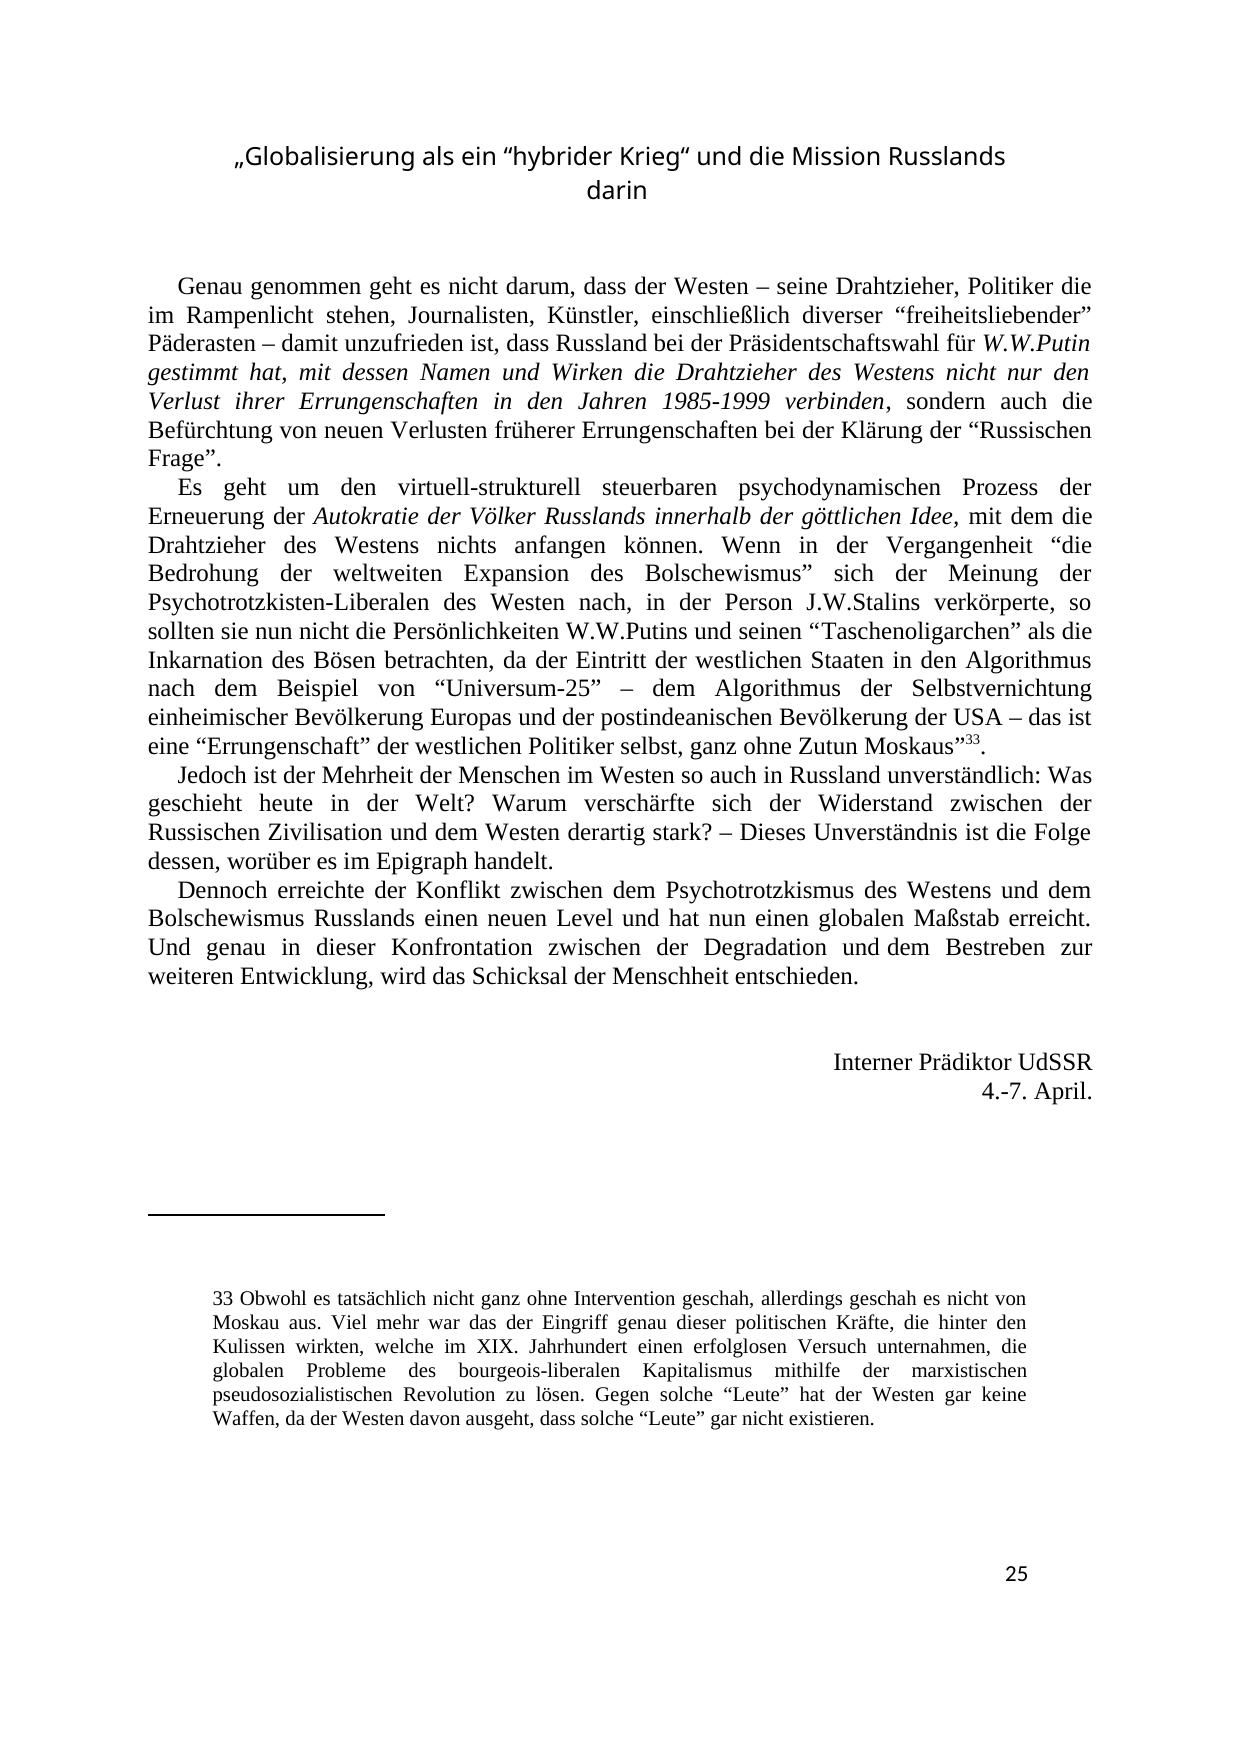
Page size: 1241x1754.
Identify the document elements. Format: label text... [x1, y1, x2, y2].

text Es geht um den virtuell-strukturell steuerbaren psychodynamischen Prozess der Erneuerung der Autokratie der Völker Russlands innerhalb der göttlichen Idee, mit dem die Drahtzieher des Westens nichts anfangen können. Wenn in der Vergangenheit “die Bedrohung der weltweiten Expansion des Bolschewismus” sich der Meinung der Psychotrotzkisten-Liberalen des Westen nach, in der Person J.W.Stalins verkörperte, so sollten sie nun nicht die Persönlichkeiten W.W.Putins und seinen “Taschenoligarchen” als die Inkarnation des Bösen betrachten, da der Eintritt der westlichen Staaten in den Algorithmus nach dem Beispiel von “Universum-25” – dem Algorithmus der Selbstvernichtung einheimischer Bevölkerung Europas und der postindeanischen Bevölkerung der USA – das ist eine “Errungenschaft” der westlichen Politiker selbst, ganz ohne Zutun Moskaus”. [148, 472, 1093, 760]
text Genau genommen geht es nicht darum, dass der Westen – seine Drahtzieher, Politiker die im Rampenlicht stehen, Journalisten, Künstler, einschließlich diverser “freiheitsliebender” Päderasten – damit unzufrieden ist, dass Russland bei der Präsidentschaftswahl für W.W.Putin gestimmt hat, mit dessen Namen und Wirken die Drahtzieher des Westens nicht nur den Verlust ihrer Errungenschaften in den Jahren 1985-1999 verbinden, sondern auch die Befürchtung von neuen Verlusten früherer Errungenschaften bei der Klärung der “Russischen Frage”. [148, 271, 1093, 472]
text Dennoch erreichte der Konflikt zwischen dem Psychotrotzkismus des Westens und dem Bolschewismus Russlands einen neuen Level und hat nun einen globalen Maßstab erreicht. Und genau in dieser Konfrontation zwischen der Degradation und dem Bestreben zur weiteren Entwicklung, wird das Schicksal der Menschheit entschieden. [148, 875, 1093, 990]
text Interner Prädiktor UdSSR [148, 1047, 1093, 1076]
text Obwohl es tatsächlich nicht ganz ohne Intervention geschah, allerdings geschah es nicht von Moskau aus. Viel mehr war das der Eingriff genau dieser politischen Kräfte, die hinter den Kulissen wirkten, welche im XIX. Jahrhundert einen erfolglosen Versuch unternahmen, die globalen Probleme des bourgeois-liberalen Kapitalismus mithilfe der marxistischen pseudosozialistischen Revolution zu lösen. Gegen solche “Leute” hat der Westen gar keine Waffen, da der Westen davon ausgeht, dass solche “Leute” gar nicht existieren. [148, 1221, 1093, 1495]
text 4.-7. April. [148, 1076, 1093, 1105]
text Jedoch ist der Mehrheit der Menschen im Westen so auch in Russland unverständlich: Was geschieht heute in der Welt? Warum verschärfte sich der Widerstand zwischen der Russischen Zivilisation und dem Westen derartig stark? – Dieses Unverständnis ist die Folge dessen, worüber es im Epigraph handelt. [148, 760, 1093, 875]
